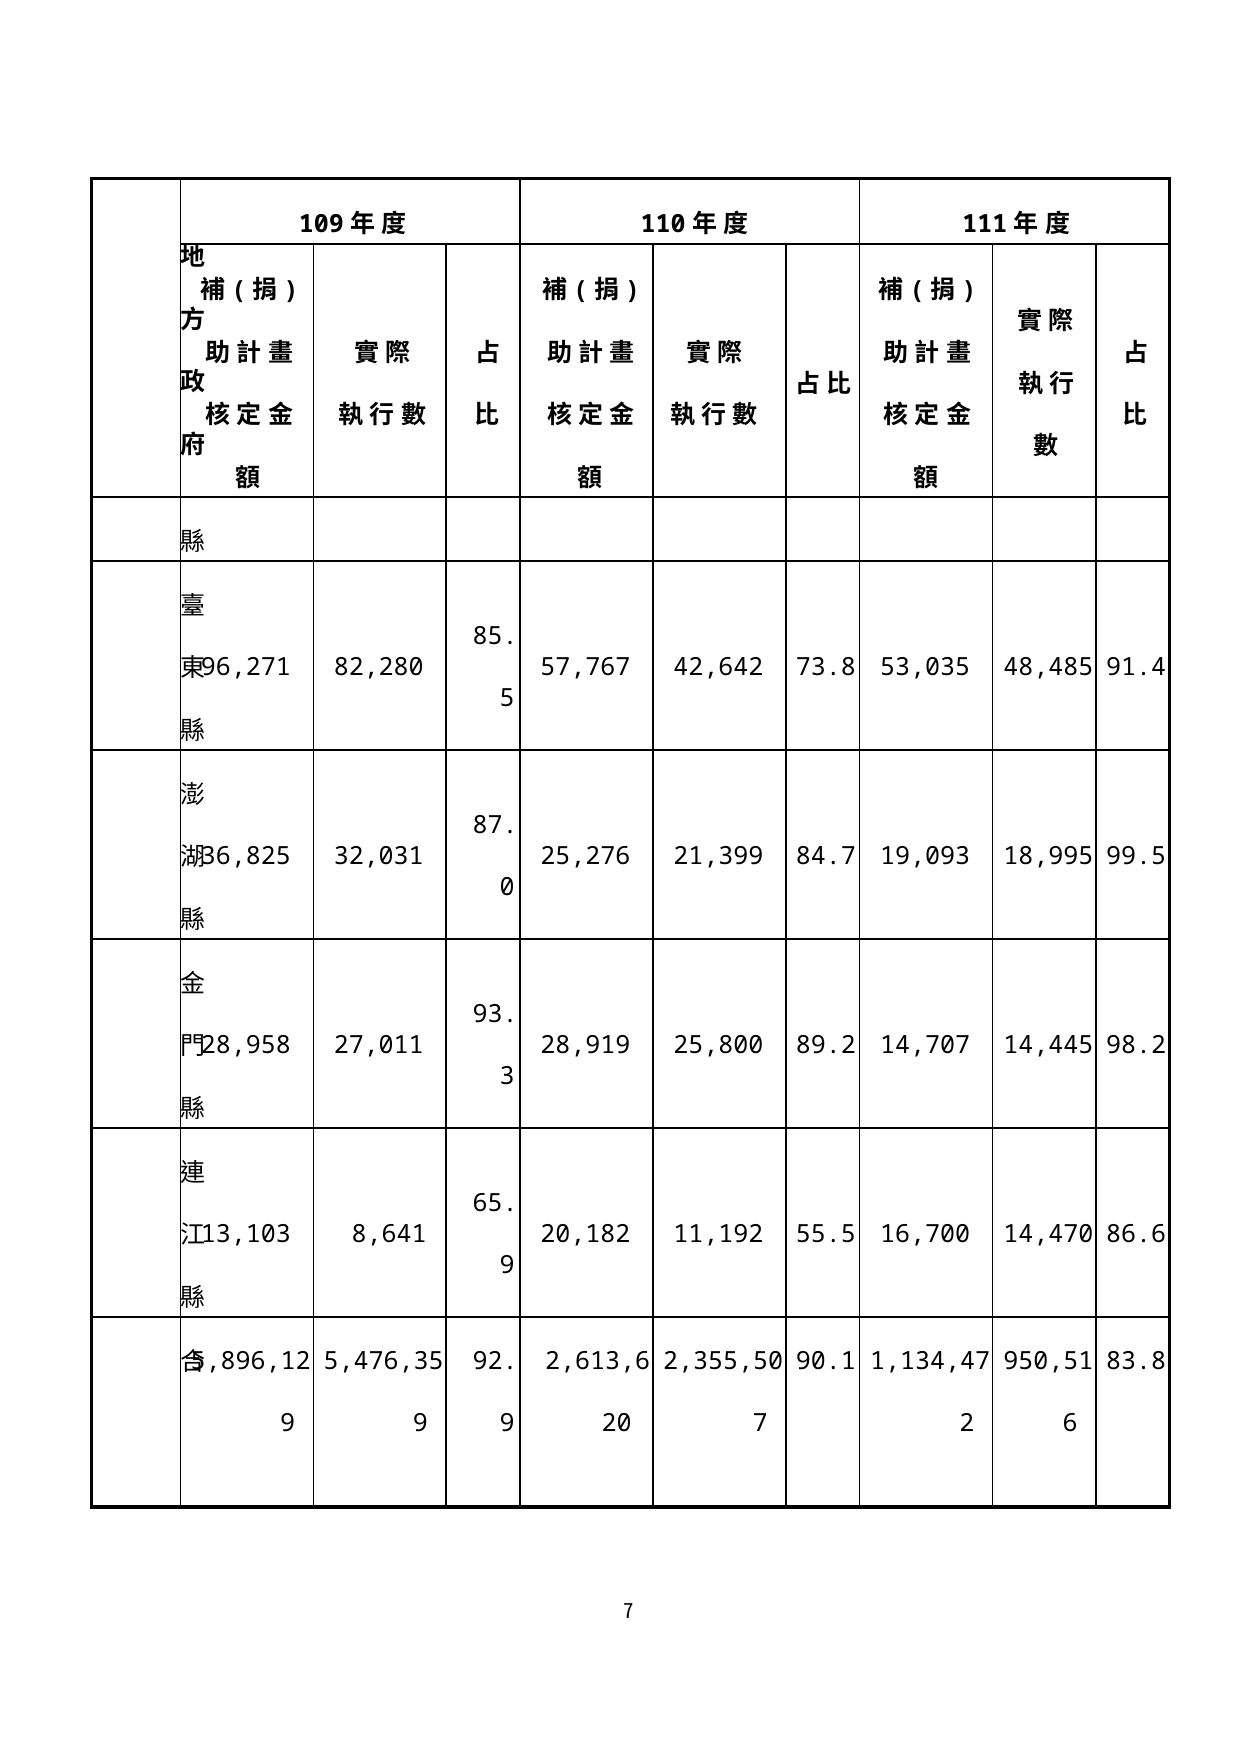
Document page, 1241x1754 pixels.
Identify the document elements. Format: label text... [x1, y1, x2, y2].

table_cell 36,825 [181, 751, 313, 938]
table_cell 實際 執行數 [993, 245, 1095, 496]
table_cell 91.4 [1097, 562, 1168, 749]
table_cell [787, 498, 859, 560]
table_cell 90.1 [787, 1318, 859, 1505]
table_cell 14,470 [993, 1129, 1095, 1316]
table_cell 25,276 [521, 751, 652, 938]
table_cell [1097, 498, 1168, 560]
table_cell 2,355,507 [654, 1318, 785, 1505]
table_cell 85.5 [447, 562, 519, 749]
table_cell 花蓮縣 [93, 498, 180, 560]
table_cell 20,182 [521, 1129, 652, 1316]
table_cell 84.7 [787, 751, 859, 938]
table_cell 補(捐)助計畫核定金額 [181, 245, 313, 496]
table_cell 73.8 [787, 562, 859, 749]
table_cell 57,767 [521, 562, 652, 749]
table_cell 金門縣 [93, 940, 180, 1127]
table_cell [993, 498, 1095, 560]
table_cell 合 計 [93, 1318, 180, 1505]
table_cell 42,642 [654, 562, 785, 749]
table_cell 28,958 [181, 940, 313, 1127]
table_cell 實際 執行數 [314, 245, 445, 496]
table_cell 16,700 [860, 1129, 992, 1316]
table_cell 澎湖縣 [93, 751, 180, 938]
table_cell 補(捐)助計畫核定金額 [860, 245, 992, 496]
table_header 109年度 [181, 180, 519, 243]
table_cell 25,800 [654, 940, 785, 1127]
table_cell 950,516 [993, 1318, 1095, 1505]
table_cell 8,641 [314, 1129, 445, 1316]
table_cell 5,476,359 [314, 1318, 445, 1505]
table_cell 實際 執行數 [654, 245, 785, 496]
table_cell 98,265 [181, 498, 313, 560]
table_cell 占比 [787, 245, 859, 496]
table_cell 13,103 [181, 1129, 313, 1316]
table_cell 82,280 [314, 562, 445, 749]
table_cell 89.2 [787, 940, 859, 1127]
table_cell 占比 [447, 245, 519, 496]
table_cell 連江縣 [93, 1129, 180, 1316]
table_cell 14,707 [860, 940, 992, 1127]
table_header 110年度 [521, 180, 859, 243]
table_cell 27,011 [314, 940, 445, 1127]
table_cell 96,271 [181, 562, 313, 749]
table_cell 53,035 [860, 562, 992, 749]
table_cell 55.5 [787, 1129, 859, 1316]
table_cell 臺東縣 [93, 562, 180, 749]
table_cell 18,995 [993, 751, 1095, 938]
table_cell 補(捐)助計畫核定金額 [521, 245, 652, 496]
table_cell 48,485 [993, 562, 1095, 749]
table_cell 5,896,129 [181, 1318, 313, 1505]
table_cell 83.8 [1097, 1318, 1168, 1505]
table_cell 2,613,620 [521, 1318, 652, 1505]
table_cell 28,919 [521, 940, 652, 1127]
table_cell [654, 498, 785, 560]
table_cell 87.0 [447, 751, 519, 938]
table_cell [521, 498, 652, 560]
table_cell 14,445 [993, 940, 1095, 1127]
table_cell 92.9 [447, 1318, 519, 1505]
table_cell 86.6 [1097, 1129, 1168, 1316]
table_cell 1,134,472 [860, 1318, 992, 1505]
table_cell [447, 498, 519, 560]
table_cell 93.3 [447, 940, 519, 1127]
table_cell 65.9 [447, 1129, 519, 1316]
table_cell 98.2 [1097, 940, 1168, 1127]
table_cell 19,093 [860, 751, 992, 938]
table_header 111年度 [860, 180, 1168, 243]
table_cell [314, 498, 445, 560]
table_cell 11,192 [654, 1129, 785, 1316]
table_cell 32,031 [314, 751, 445, 938]
table_cell 占比 [1097, 245, 1168, 496]
table_cell 99.5 [1097, 751, 1168, 938]
table_header 地方 政府 [93, 180, 180, 496]
table_cell 21,399 [654, 751, 785, 938]
table_cell [860, 498, 992, 560]
